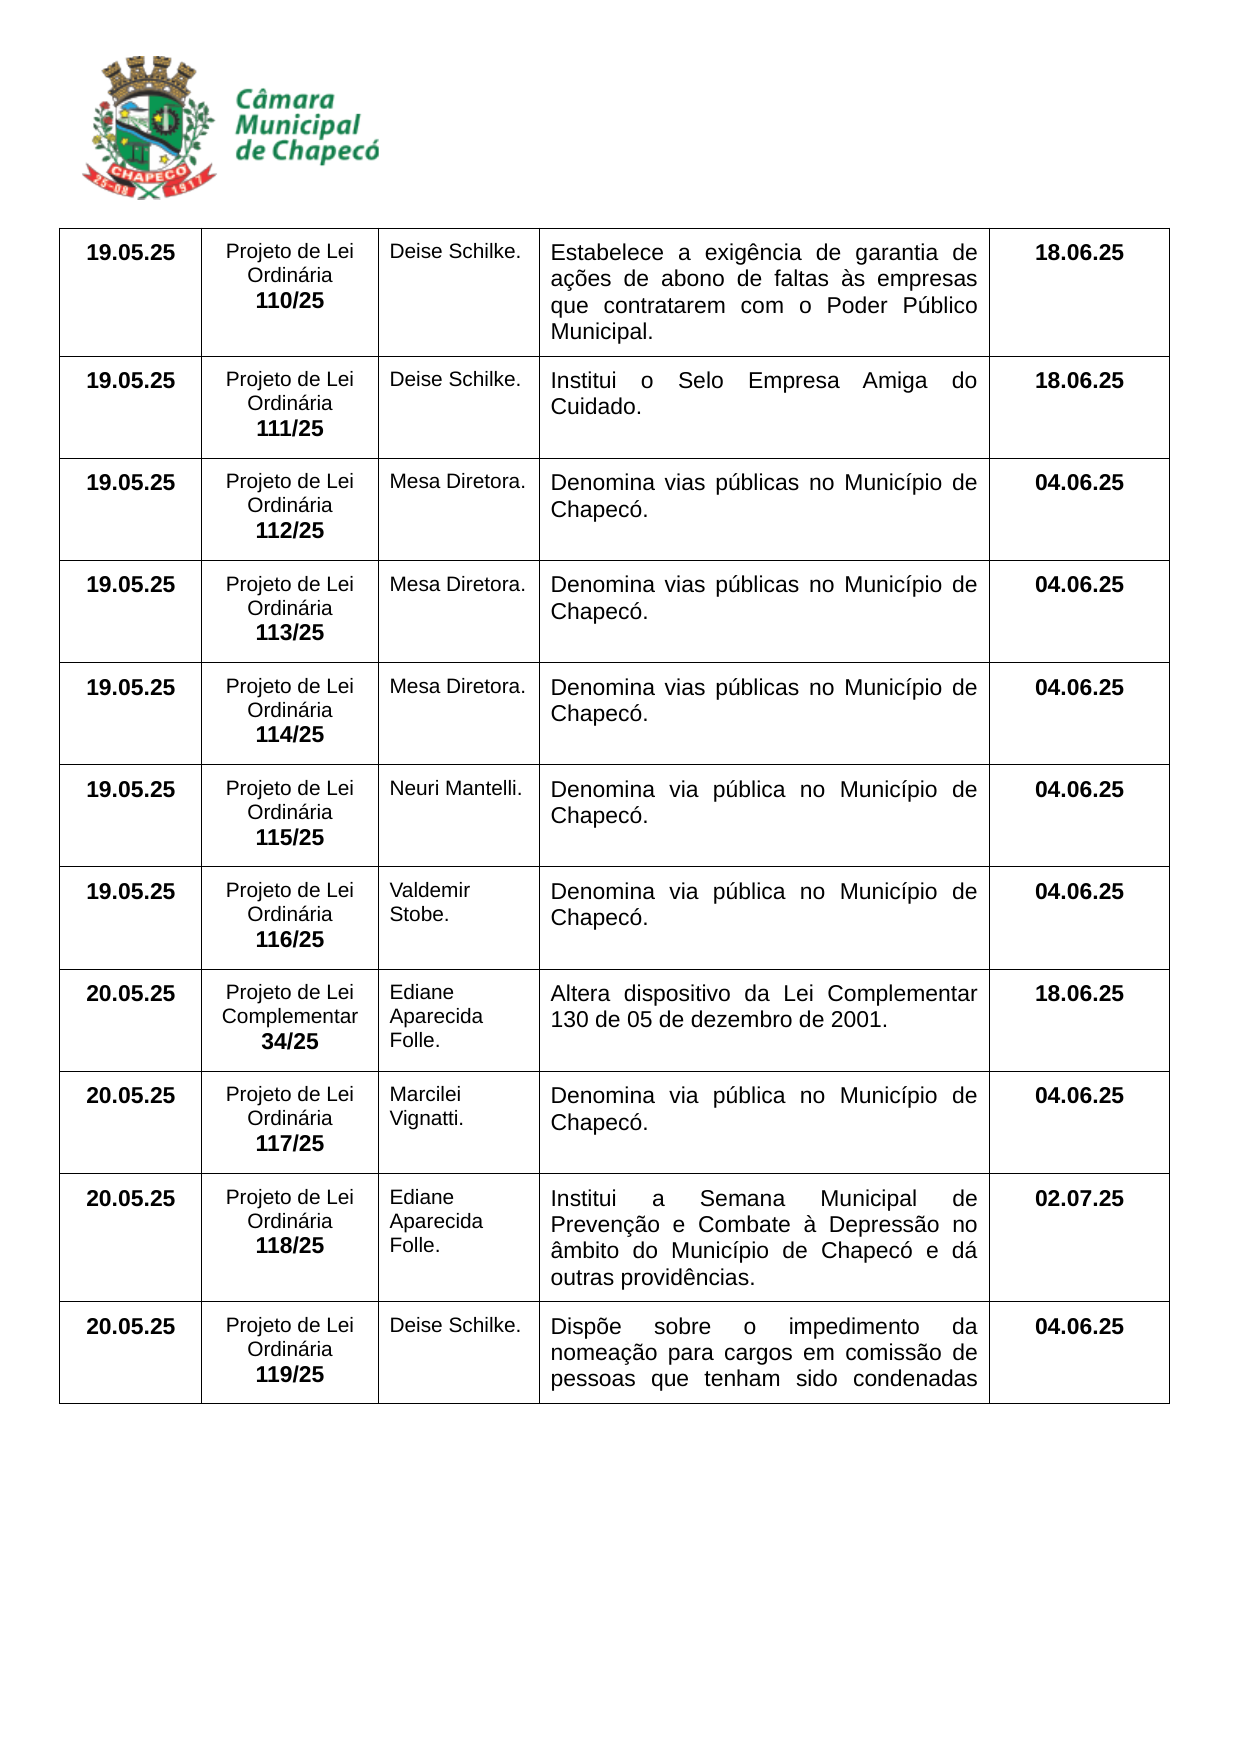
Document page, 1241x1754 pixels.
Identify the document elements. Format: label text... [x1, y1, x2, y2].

table_cell 20.05.25 [60, 1072, 201, 1173]
table_cell 19.05.25 [60, 357, 201, 458]
table_cell Mesa Diretora. [379, 561, 539, 662]
table_cell Denomina via pública no Município de Chapecó. [540, 1072, 989, 1173]
table_cell Institui o Selo Empresa Amiga do Cuidado. [540, 357, 989, 458]
table_cell 19.05.25 [60, 229, 201, 356]
picture [81, 56, 379, 200]
table_cell Projeto de Lei Complementar 34/25 [202, 970, 378, 1071]
table_cell 04.06.25 [990, 663, 1169, 764]
table_cell Dispõe sobre o impedimento da nomeação para cargos em comissão de pessoas que tenham sido condenadas [540, 1302, 989, 1403]
table_cell Denomina via pública no Município de Chapecó. [540, 867, 989, 969]
table_cell Altera dispositivo da Lei Complementar 130 de 05 de dezembro de 2001. [540, 970, 989, 1071]
table_cell Projeto de Lei Ordinária 111/25 [202, 357, 378, 458]
table_cell 04.06.25 [990, 561, 1169, 662]
table_cell 20.05.25 [60, 970, 201, 1071]
table_cell 20.05.25 [60, 1302, 201, 1403]
table_cell Mesa Diretora. [379, 459, 539, 560]
table_cell 19.05.25 [60, 459, 201, 560]
table_cell 04.06.25 [990, 765, 1169, 866]
table_cell Marcilei Vignatti. [379, 1072, 539, 1173]
table_cell Institui a Semana Municipal de Prevenção e Combate à Depressão no âmbito do Município de Chapecó e dá outras providências. [540, 1174, 989, 1301]
table_cell 04.06.25 [990, 867, 1169, 969]
table_cell 18.06.25 [990, 229, 1169, 356]
table_cell Projeto de Lei Ordinária 110/25 [202, 229, 378, 356]
table_cell Neuri Mantelli. [379, 765, 539, 866]
table_cell Projeto de Lei Ordinária 113/25 [202, 561, 378, 662]
table_cell 19.05.25 [60, 867, 201, 969]
table_cell Projeto de Lei Ordinária 115/25 [202, 765, 378, 866]
table_cell Projeto de Lei Ordinária 114/25 [202, 663, 378, 764]
table_cell Estabelece a exigência de garantia de ações de abono de faltas às empresas que contratarem com o Poder Público Municipal. [540, 229, 989, 356]
table_cell Projeto de Lei Ordinária 119/25 [202, 1302, 378, 1403]
table_cell Denomina vias públicas no Município de Chapecó. [540, 663, 989, 764]
table_cell Mesa Diretora. [379, 663, 539, 764]
table_cell Projeto de Lei Ordinária 112/25 [202, 459, 378, 560]
table_cell 04.06.25 [990, 1302, 1169, 1403]
table_cell 19.05.25 [60, 765, 201, 866]
table_cell 19.05.25 [60, 663, 201, 764]
table_cell Deise Schilke. [379, 229, 539, 356]
table_cell 18.06.25 [990, 357, 1169, 458]
table_cell Valdemir Stobe. [379, 867, 539, 969]
table_cell 18.06.25 [990, 970, 1169, 1071]
table_cell Ediane Aparecida Folle. [379, 1174, 539, 1301]
table_cell 20.05.25 [60, 1174, 201, 1301]
table_cell Deise Schilke. [379, 1302, 539, 1403]
table_cell Denomina via pública no Município de Chapecó. [540, 765, 989, 866]
table_cell 02.07.25 [990, 1174, 1169, 1301]
table_cell 04.06.25 [990, 459, 1169, 560]
table_cell 19.05.25 [60, 561, 201, 662]
table_cell Projeto de Lei Ordinária 118/25 [202, 1174, 378, 1301]
table_cell Denomina vias públicas no Município de Chapecó. [540, 459, 989, 560]
table_cell Denomina vias públicas no Município de Chapecó. [540, 561, 989, 662]
table_cell Ediane Aparecida Folle. [379, 970, 539, 1071]
table_cell Deise Schilke. [379, 357, 539, 458]
table_cell Projeto de Lei Ordinária 116/25 [202, 867, 378, 969]
table_cell Projeto de Lei Ordinária 117/25 [202, 1072, 378, 1173]
table_cell 04.06.25 [990, 1072, 1169, 1173]
